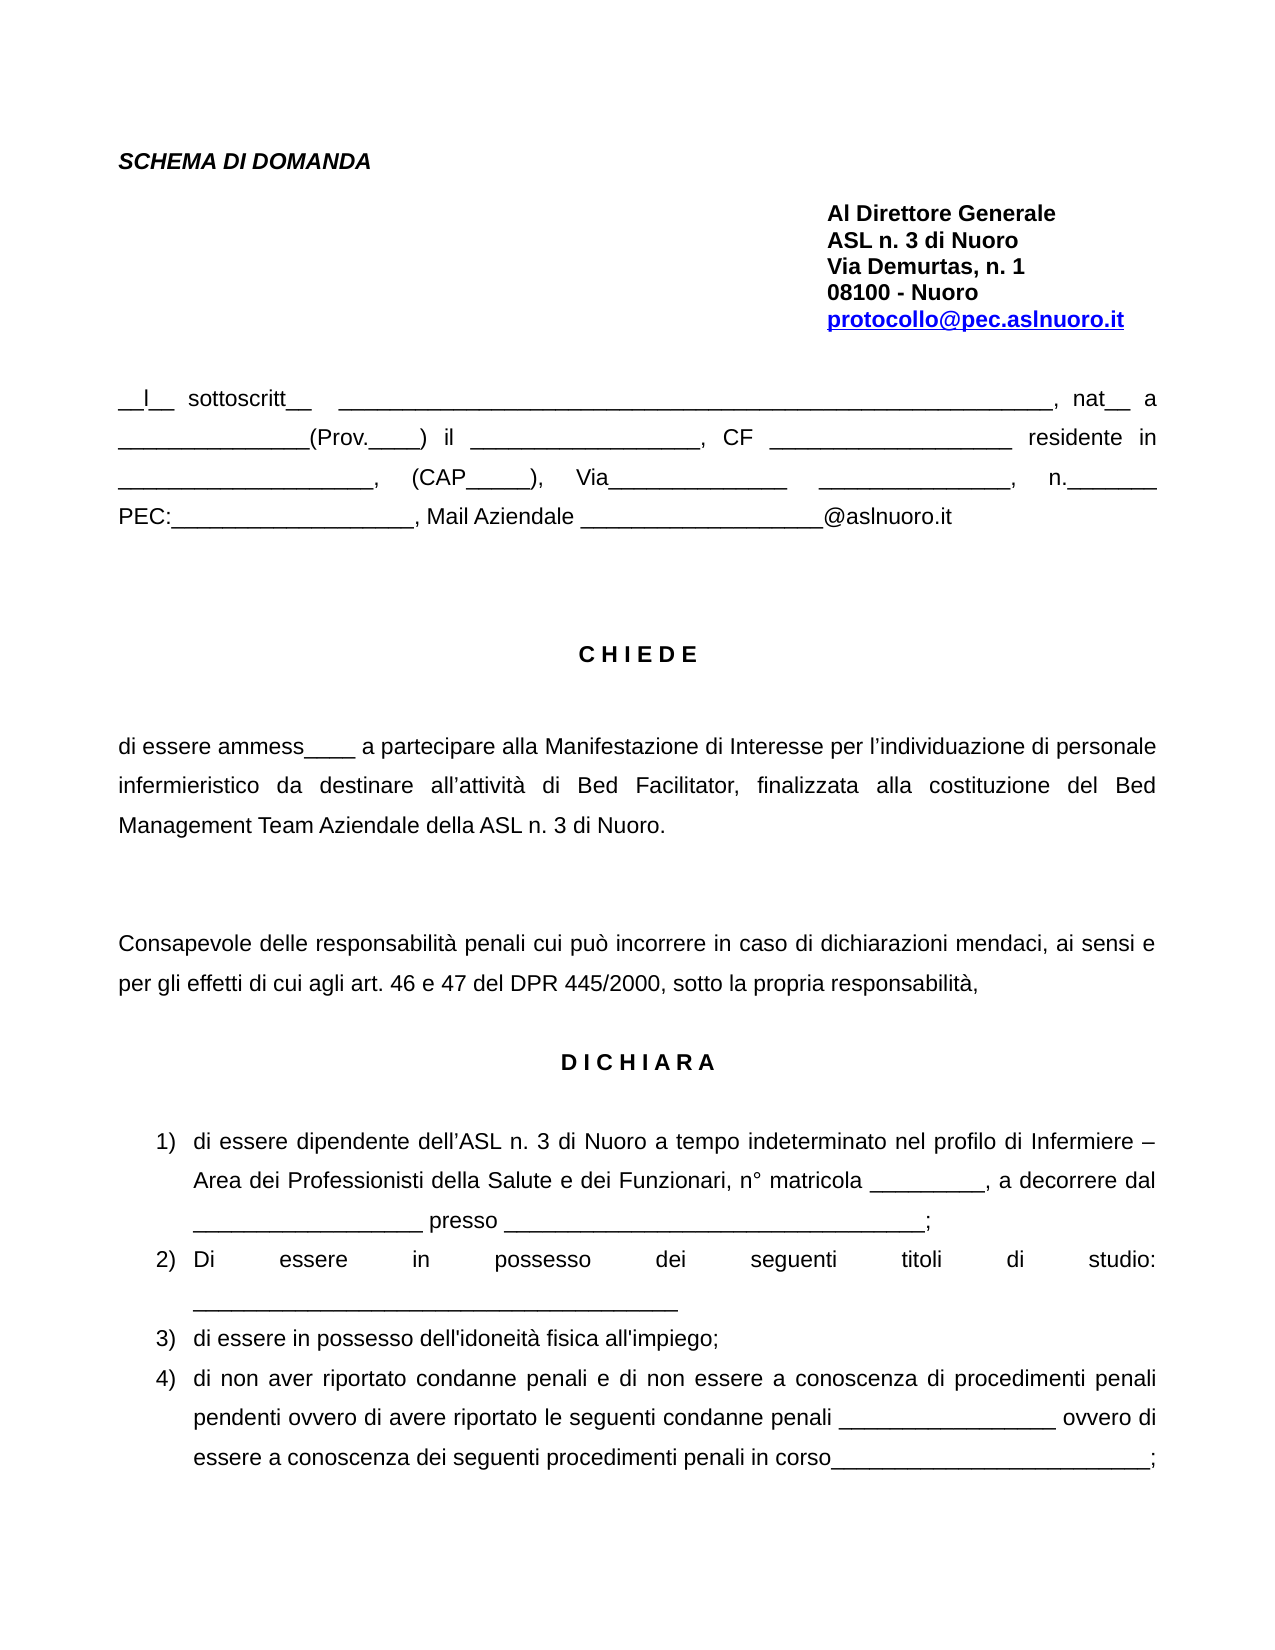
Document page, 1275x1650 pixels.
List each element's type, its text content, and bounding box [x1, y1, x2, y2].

list Di essere in possesso dei seguenti titoli di studio: ______________________________________ [156, 1246, 1157, 1312]
text 08100 - Nuoro [694, 279, 1157, 306]
text C H I E D E [118, 641, 1157, 667]
text ASL n. 3 di Nuoro [694, 227, 1157, 253]
text SCHEMA DI DOMANDA [118, 148, 1157, 174]
text protocollo@pec.aslnuoro.it [118, 306, 1157, 332]
list di non aver riportato condanne penali e di non essere a conoscenza di procedimenti penali pendenti ovvero di avere riportato le seguenti condanne penali _________________ ovvero di essere a conoscenza dei seguenti procedimenti penali in corso_________________________; [156, 1364, 1157, 1470]
text Consapevole delle responsabilità penali cui può incorrere in caso di dichiarazioni mendaci, ai sensi e per gli effetti di cui agli art. 46 e 47 del DPR 445/2000, sotto la propria responsabilità, [118, 930, 1157, 996]
text __l__ sottoscritt__ ________________________________________________________, nat__ a _______________(Prov.____) il __________________, CF ___________________ residente in ____________________, (CAP_____), Via______________ _______________, n._______ PEC:___________________, Mail Aziendale ___________________@aslnuoro.it [118, 385, 1157, 529]
text Via Demurtas, n. 1 [694, 253, 1157, 279]
text di essere ammess____ a partecipare alla Manifestazione di Interesse per l’individuazione di personale infermieristico da destinare all’attività di Bed Facilitator, finalizzata alla costituzione del Bed Management Team Aziendale della ASL n. 3 di Nuoro. [118, 733, 1157, 838]
list di essere in possesso dell'idoneità fisica all'impiego; [156, 1325, 1157, 1351]
text D I C H I A R A [118, 1049, 1157, 1075]
list di essere dipendente dell’ASL n. 3 di Nuoro a tempo indeterminato nel profilo di Infermiere – Area dei Professionisti della Salute e dei Funzionari, n° matricola _________, a decorrere dal __________________ presso _________________________________; [156, 1128, 1157, 1233]
text Al Direttore Generale [694, 200, 1157, 227]
